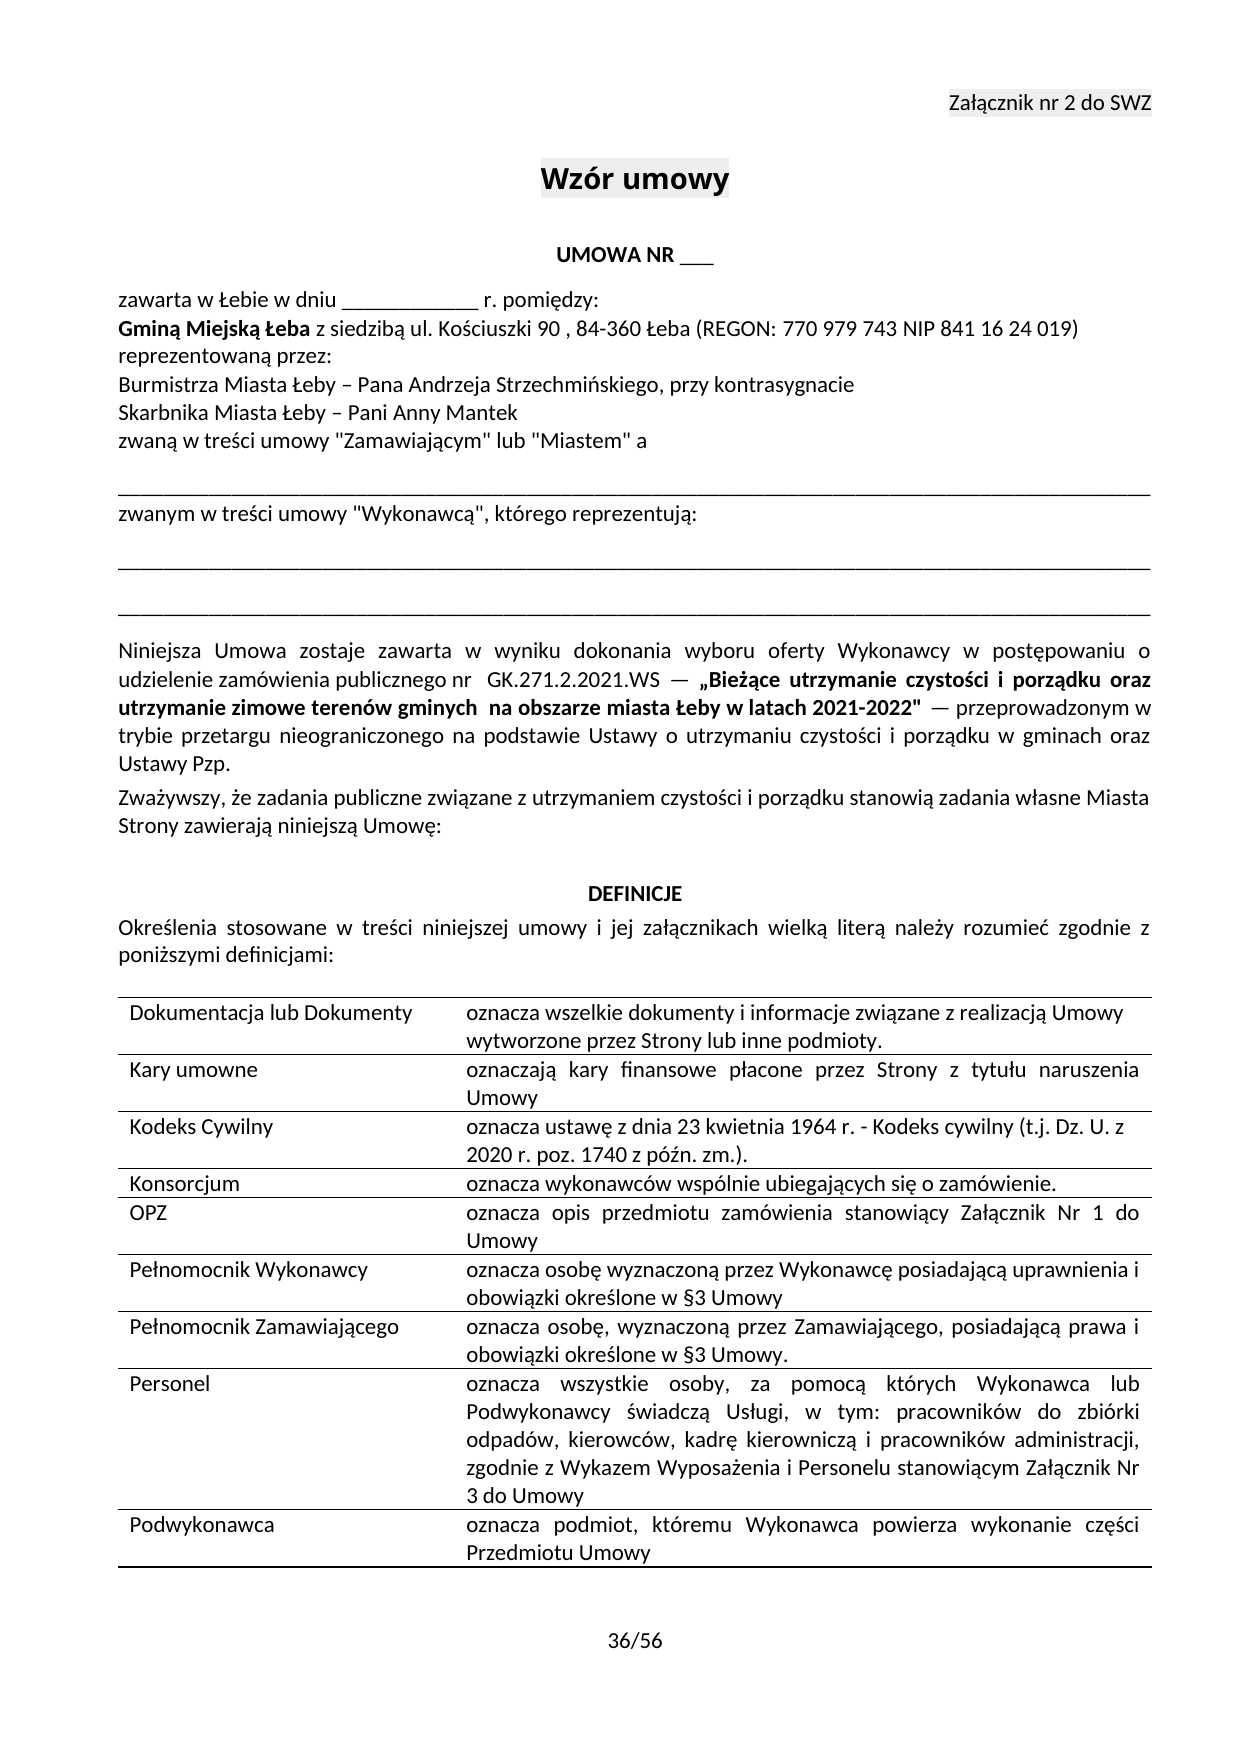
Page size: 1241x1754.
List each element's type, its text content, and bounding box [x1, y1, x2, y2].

text Zważywszy, że zadania publiczne związane z utrzymaniem czystości i porządku stanowią zadania własne Miasta Strony zawierają niniejszą Umowę: [118, 783, 1152, 839]
text Burmistrza Miasta Łeby – Pana Andrzeja Strzechmińskiego, przy kontrasygnacie [118, 370, 1152, 398]
text Wzór umowy [729, 158, 1152, 198]
table_cell Personel [118, 1369, 455, 1509]
table_cell Pełnomocnik Wykonawcy [118, 1255, 455, 1311]
table_cell oznacza ustawę z dnia 23 kwietnia 1964 r. - Kodeks cywilny (t.j. Dz. U. z 2020 r. poz. 1740 z późn. zm.). [455, 1112, 1152, 1168]
table_cell oznacza osobę wyznaczoną przez Wykonawcę posiadającą uprawnienia i obowiązki określone w §3 Umowy [455, 1255, 1152, 1311]
table_cell Kodeks Cywilny [118, 1112, 455, 1168]
table_cell oznacza wszystkie osoby, za pomocą których Wykonawca lub Podwykonawcy świadczą Usługi, w tym: pracowników do zbiórki odpadów, kierowców, kadrę kierowniczą i pracowników administracji, zgodnie z Wykazem Wyposażenia i Personelu stanowiącym Załącznik Nr 3 do Umowy [455, 1369, 1152, 1509]
table_cell Podwykonawca [118, 1510, 455, 1566]
text zawarta w Łebie w dniu ____________ r. pomiędzy: [118, 286, 1152, 314]
table_cell oznacza opis przedmiotu zamówienia stanowiący Załącznik Nr 1 do Umowy [455, 1198, 1152, 1254]
text Wzór umowy [118, 158, 541, 198]
table_cell oznacza wykonawców wspólnie ubiegających się o zamówienie. [455, 1169, 1152, 1197]
table_cell oznacza podmiot, któremu Wykonawca powierza wykonanie części Przedmiotu Umowy [455, 1510, 1152, 1566]
table_cell Pełnomocnik Zamawiającego [118, 1312, 455, 1368]
text Skarbnika Miasta Łeby – Pani Anny Mantek [118, 398, 1152, 426]
text zwanym w treści umowy "Wykonawcą", którego reprezentują: [118, 499, 1152, 527]
text Niniejsza Umowa zostaje zawarta w wyniku dokonania wyboru oferty Wykonawcy w postępowaniu o udzielenie zamówienia publicznego nr GK.271.2.2021.WS — „Bieżące utrzymanie czystości i porządku oraz utrzymanie zimowe terenów gminych na obszarze miasta Łeby w latach 2021-2022" — przeprowadzonym w trybie przetargu nieograniczonego na podstawie Ustawy o utrzymaniu czystości i porządku w gminach oraz Ustawy Pzp. [118, 637, 1152, 777]
text Załącznik nr 2 do SWZ [118, 88, 1152, 117]
table_header oznacza wszelkie dokumenty i informacje związane z realizacją Umowy wytworzone przez Strony lub inne podmioty. [455, 998, 1152, 1054]
table_header Dokumentacja lub Dokumenty [118, 998, 455, 1054]
table_cell OPZ [118, 1198, 455, 1254]
text reprezentowaną przez: [118, 342, 1152, 370]
table_cell oznacza osobę, wyznaczoną przez Zamawiającego, posiadającą prawa i obowiązki określone w §3 Umowy. [455, 1312, 1152, 1368]
table_cell Kary umowne [118, 1055, 455, 1111]
text Określenia stosowane w treści niniejszej umowy i jej załącznikach wielką literą należy rozumieć zgodnie z poniższymi definicjami: [118, 913, 1152, 969]
text Gminą Miejską Łeba z siedzibą ul. Kościuszki 90 , 84-360 Łeba (REGON: 770 979 743 NIP 841 16 24 019) [118, 314, 1152, 342]
text zwaną w treści umowy "Zamawiającym" lub "Miastem" a [118, 426, 1152, 454]
text DEFINICJE [118, 879, 1152, 907]
table_cell oznaczają kary finansowe płacone przez Strony z tytułu naruszenia Umowy [455, 1055, 1152, 1111]
text UMOWA NR ___ [118, 240, 1152, 268]
table_cell Konsorcjum [118, 1169, 455, 1197]
